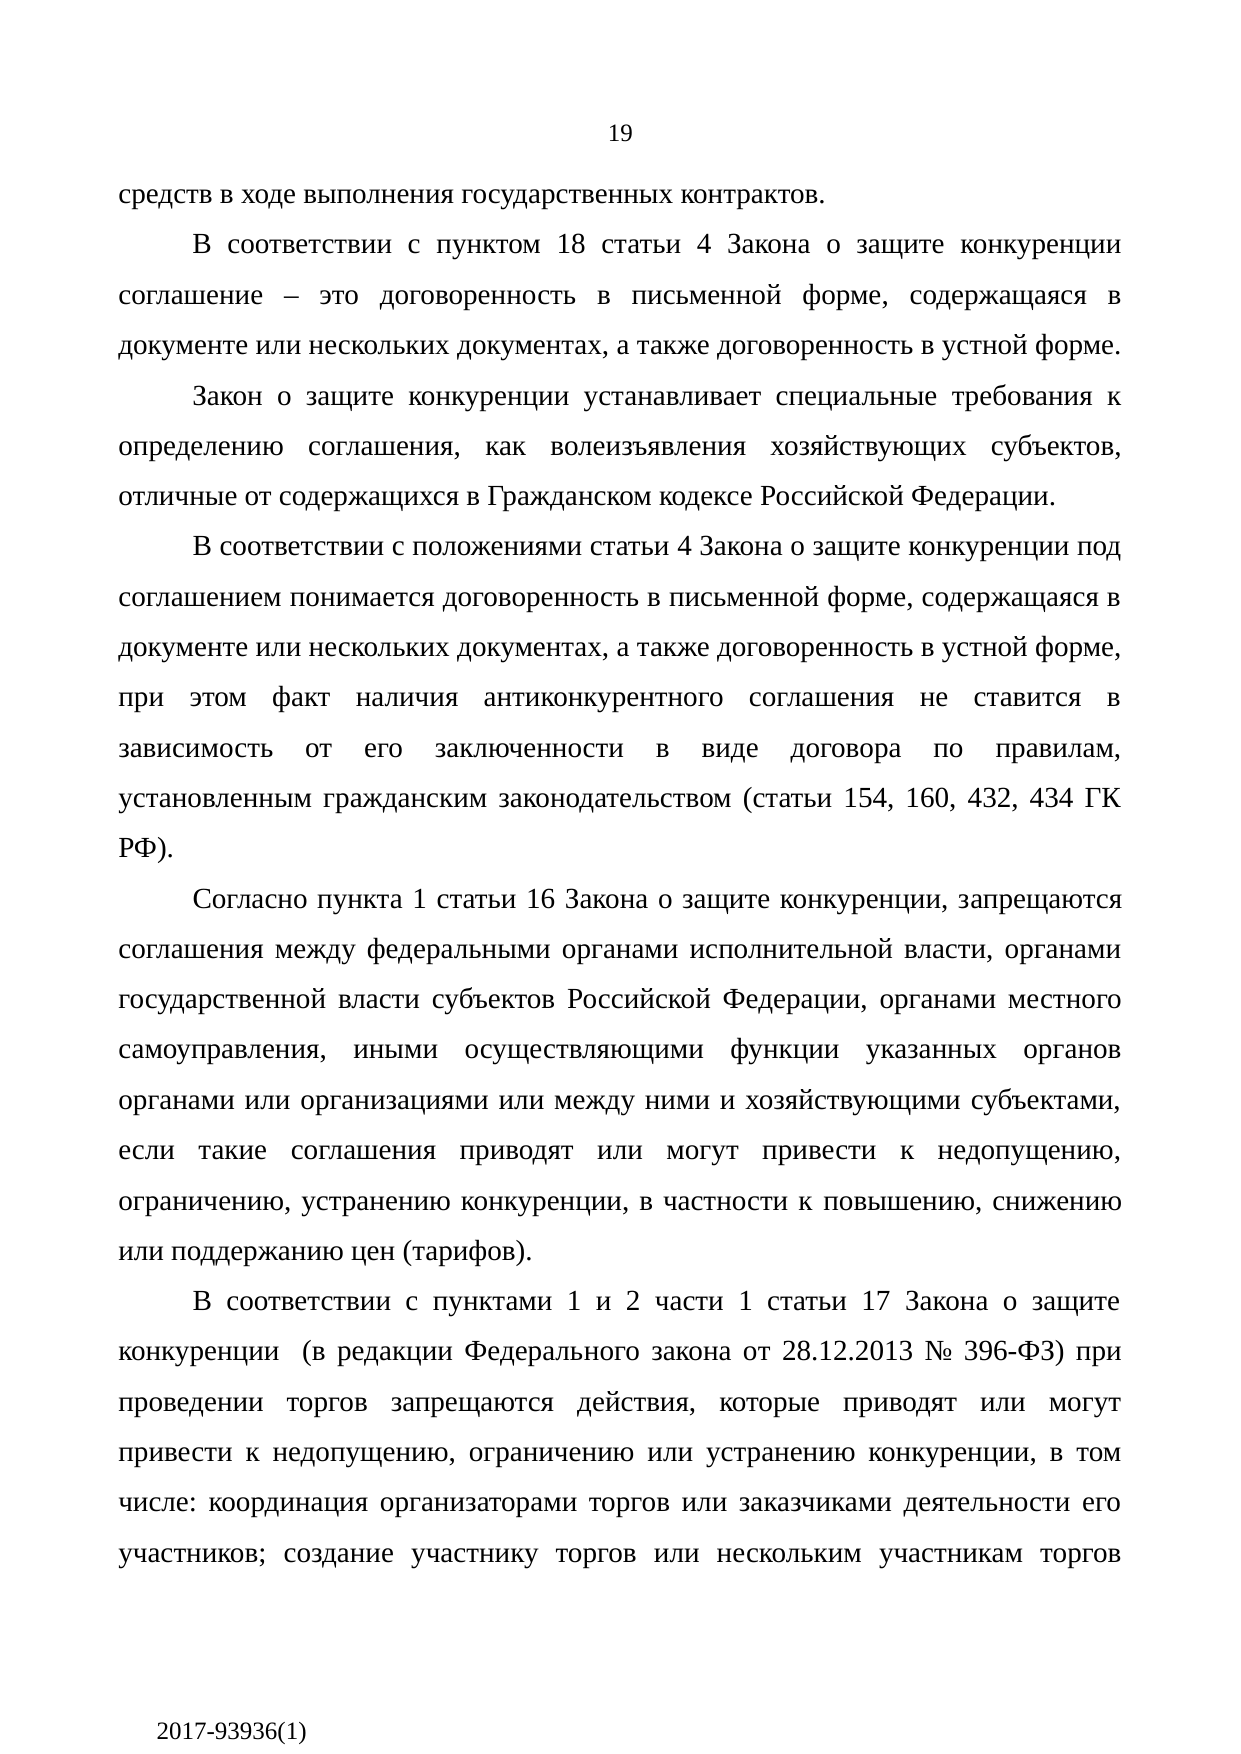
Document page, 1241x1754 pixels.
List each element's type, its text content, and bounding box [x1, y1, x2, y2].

text В соответствии с пунктами 1 и 2 части 1 статьи 17 Закона о защите конкуренции (в редакции Федерального закона от 28.12.2013 № 396-ФЗ) при проведении торгов запрещаются действия, которые приводят или могут привести к недопущению, ограничению или устранению конкуренции, в том числе: координация организаторами торгов или заказчиками деятельности его участников; создание участнику торгов или нескольким участникам торгов [118, 1283, 1122, 1568]
text Согласно пункта 1 статьи 16 Закона о защите конкуренции, запрещаются соглашения между федеральными органами исполнительной власти, органами государственной власти субъектов Российской Федерации, органами местного самоуправления, иными осуществляющими функции указанных органов органами или организациями или между ними и хозяйствующими субъектами, если такие соглашения приводят или могут привести к недопущению, ограничению, устранению конкуренции, в частности к повышению, снижению или поддержанию цен (тарифов). [118, 881, 1122, 1266]
text В соответствии с пунктом 18 статьи 4 Закона о защите конкуренции соглашение – это договоренность в письменной форме, содержащаяся в документе или нескольких документах, а также договоренность в устной форме. [118, 227, 1122, 361]
text Закон о защите конкуренции устанавливает специальные требования к определению соглашения, как волеизъявления хозяйствующих субъектов, отличные от содержащихся в Гражданском кодексе Российской Федерации. [118, 378, 1122, 512]
text В соответствии с положениями статьи 4 Закона о защите конкуренции под соглашением понимается договоренность в письменной форме, содержащаяся в документе или нескольких документах, а также договоренность в устной форме, при этом факт наличия антиконкурентного соглашения не ставится в зависимость от его заключенности в виде договора по правилам, установленным гражданским законодательством (статьи 154, 160, 432, 434 ГК РФ). [118, 528, 1122, 864]
text средств в ходе выполнения государственных контрактов. [118, 176, 1122, 210]
